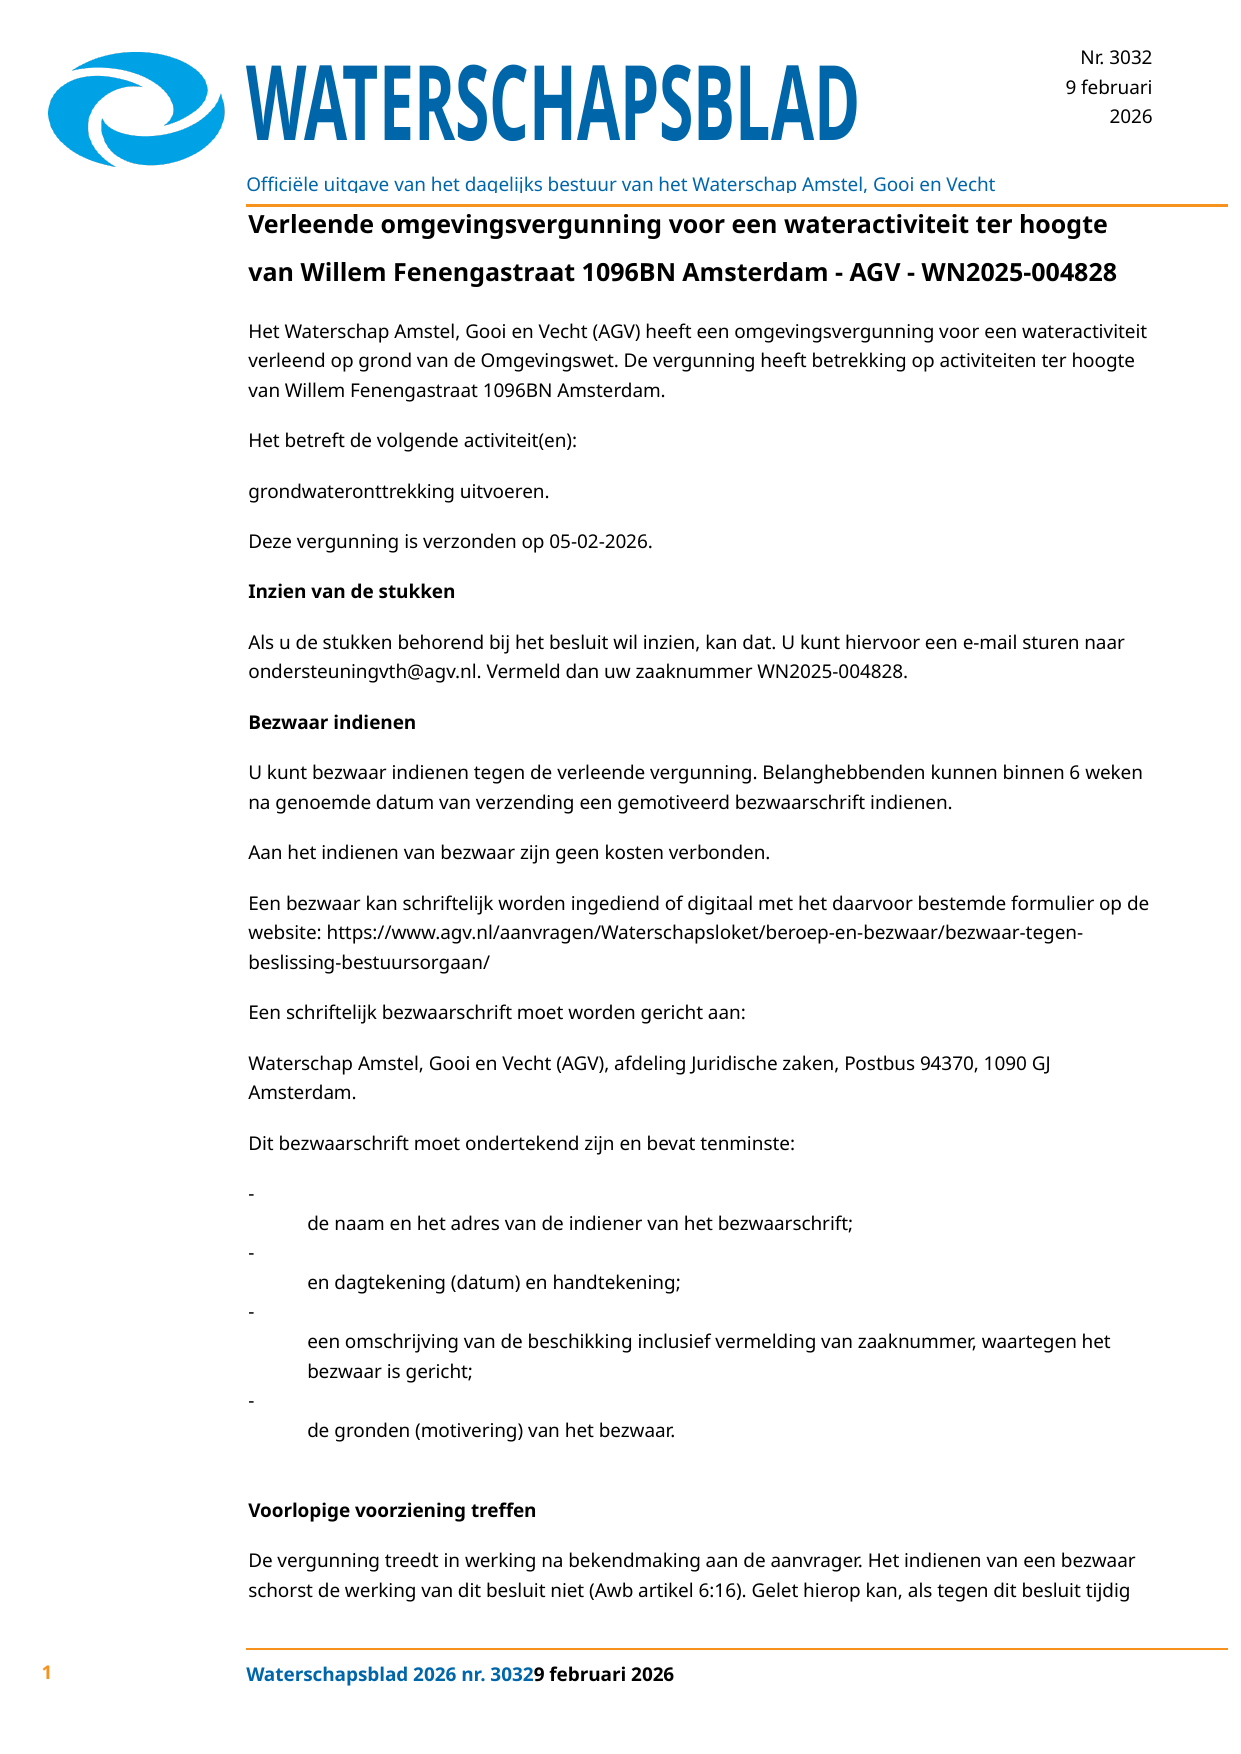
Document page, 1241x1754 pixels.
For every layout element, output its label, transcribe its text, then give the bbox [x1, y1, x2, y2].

text Aan het indienen van bezwaar zijn geen kosten verbonden. [248, 839, 1152, 865]
text Verleende omgevingsvergunning voor een wateractiviteit ter hoogte van Willem Fenengastraat 1096BN Amsterdam - AGV - WN2025-004828 [248, 207, 1152, 288]
text Een bezwaar kan schriftelijk worden ingediend of digitaal met het daarvoor bestemde formulier op de website: https://www.agv.nl/aanvragen/Waterschapsloket/beroep-en-bezwaar/bezwaar-tegen-beslissing-bestuursorgaan/ [248, 890, 1152, 975]
text De vergunning treedt in werking na bekendmaking aan de aanvrager. Het indienen van een bezwaar schorst de werking van dit besluit niet (Awb artikel 6:16). Gelet hierop kan, als tegen dit besluit tijdig [248, 1547, 1152, 1603]
text Waterschap Amstel, Gooi en Vecht (AGV), afdeling Juridische zaken, Postbus 94370, 1090 GJ Amsterdam. [248, 1050, 1152, 1105]
text Inzien van de stukken [248, 579, 1152, 604]
text Bezwaar indienen [248, 709, 1152, 735]
list en dagtekening (datum) en handtekening; [248, 1269, 1152, 1295]
text Dit bezwaarschrift moet ondertekend zijn en bevat tenminste: [248, 1130, 1152, 1156]
text U kunt bezwaar indienen tegen de verleende vergunning. Belanghebbenden kunnen binnen 6 weken na genoemde datum van verzending een gemotiveerd bezwaarschrift indienen. [248, 759, 1152, 815]
text Voorlopige voorziening treffen [248, 1497, 1152, 1523]
text Deze vergunning is verzonden op 05-02-2026. [248, 528, 1152, 554]
picture [41, 47, 231, 172]
list een omschrijving van de beschikking inclusief vermelding van zaaknummer, waartegen het bezwaar is gericht; [248, 1328, 1152, 1384]
text Een schriftelijk bezwaarschrift moet worden gericht aan: [248, 999, 1152, 1025]
text Het betreft de volgende activiteit(en): [248, 427, 1152, 453]
text Het Waterschap Amstel, Gooi en Vecht (AGV) heeft een omgevingsvergunning voor een wateractiviteit verleend op grond van de Omgevingswet. De vergunning heeft betrekking op activiteiten ter hoogte van Willem Fenengastraat 1096BN Amsterdam. [248, 318, 1152, 403]
text Als u de stukken behorend bij het besluit wil inzien, kan dat. U kunt hiervoor een e-mail sturen naar ondersteuningvth@agv.nl. Vermeld dan uw zaaknummer WN2025-004828. [248, 629, 1152, 684]
list de gronden (motivering) van het bezwaar. [248, 1417, 1152, 1443]
list de naam en het adres van de indiener van het bezwaarschrift; [248, 1210, 1152, 1236]
text grondwateronttrekking uitvoeren. [248, 478, 1152, 504]
